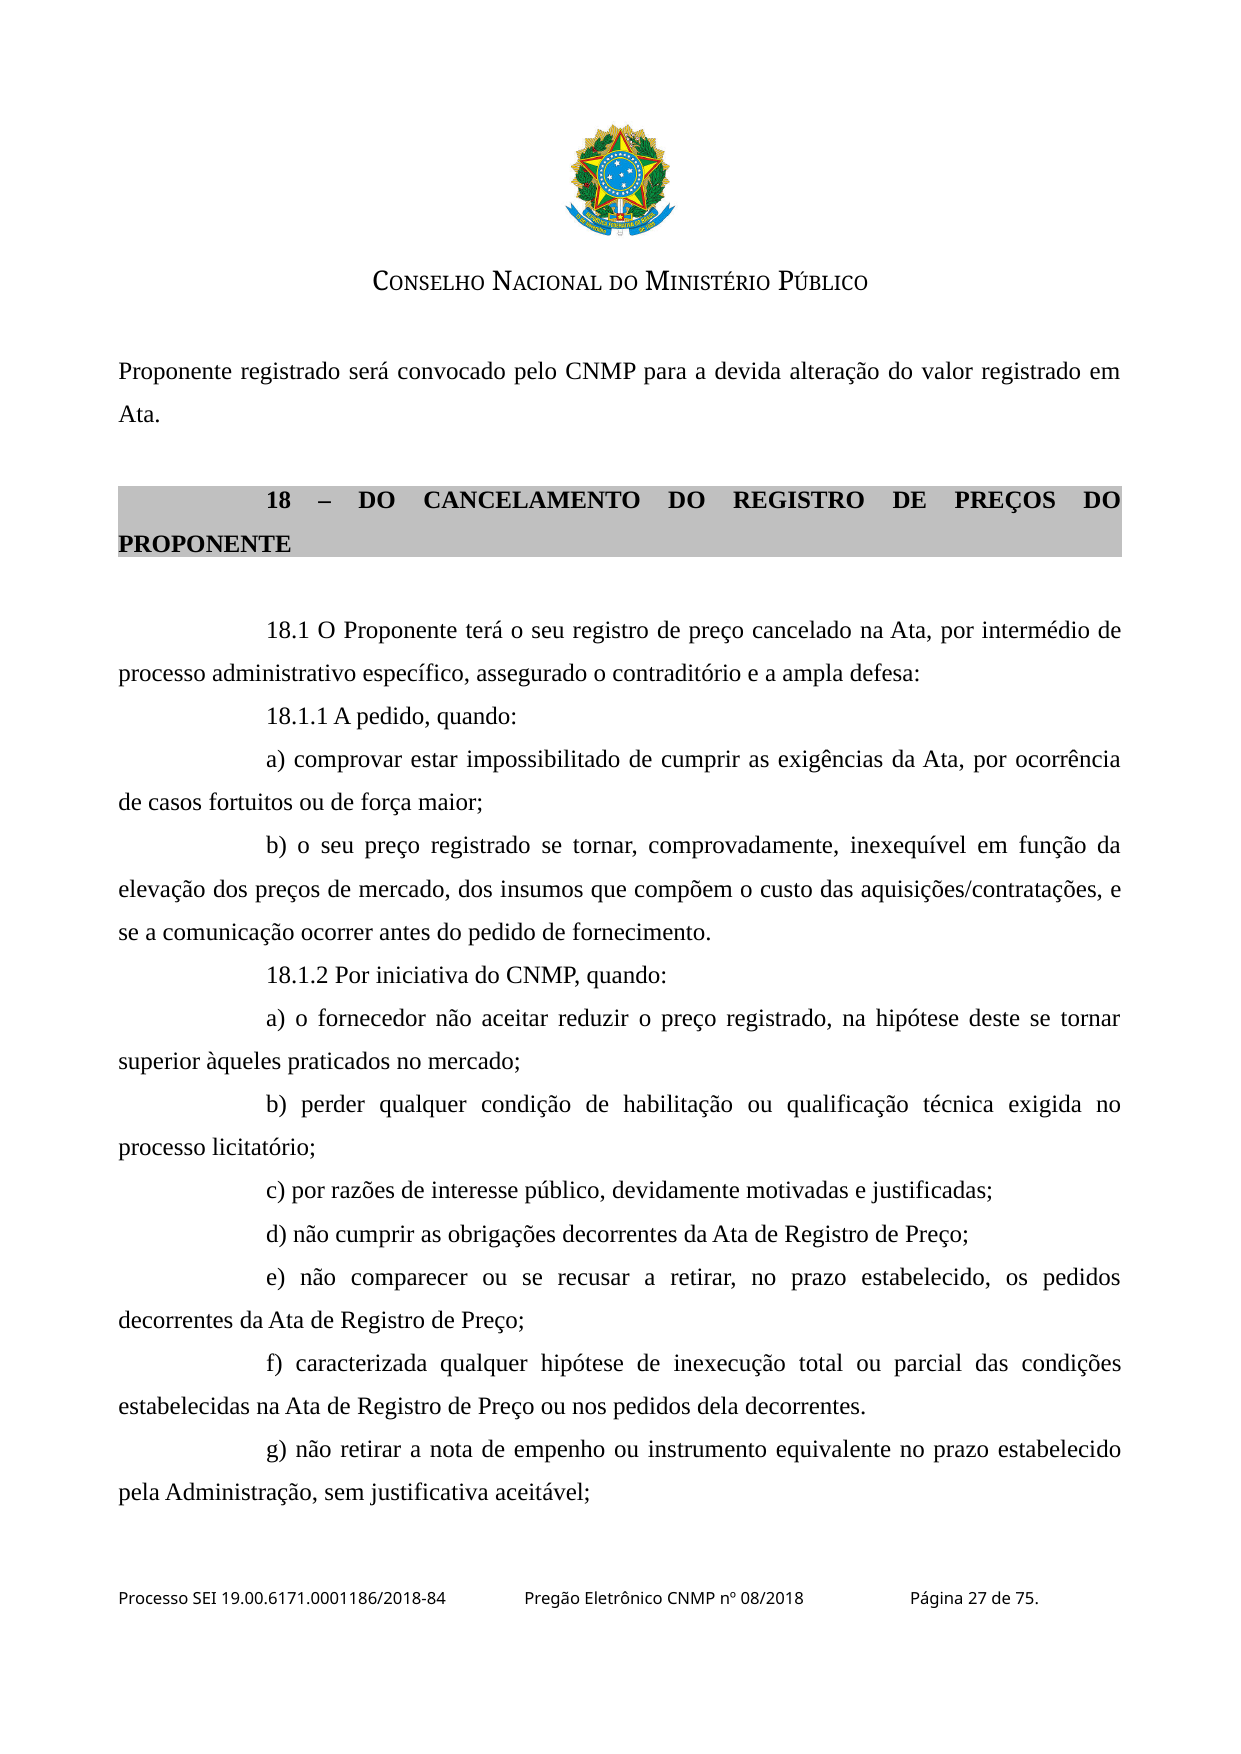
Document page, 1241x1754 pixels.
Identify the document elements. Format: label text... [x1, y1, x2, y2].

text g) não retirar a nota de empenho ou instrumento equivalente no prazo estabelecido pela Administração, sem justificativa aceitável; [118, 1434, 1122, 1506]
text a) comprovar estar impossibilitado de cumprir as exigências da Ata, por ocorrência de casos fortuitos ou de força maior; [118, 744, 1122, 816]
text a) o fornecedor não aceitar reduzir o preço registrado, na hipótese deste se tornar superior àqueles praticados no mercado; [118, 1003, 1122, 1075]
text b) o seu preço registrado se tornar, comprovadamente, inexequível em função da elevação dos preços de mercado, dos insumos que compõem o custo das aquisições/contratações, e se a comunicação ocorrer antes do pedido de fornecimento. [118, 831, 1122, 946]
text 18 – DO CANCELAMENTO DO REGISTRO DE PREÇOS DO PROPONENTE [118, 486, 1122, 557]
text c) por razões de interesse público, devidamente motivadas e justificadas; [118, 1176, 1122, 1204]
text 18.1.1 A pedido, quando: [118, 701, 1122, 730]
text f) caracterizada qualquer hipótese de inexecução total ou parcial das condições estabelecidas na Ata de Registro de Preço ou nos pedidos dela decorrentes. [118, 1348, 1122, 1420]
text Proponente registrado será convocado pelo CNMP para a devida alteração do valor registrado em Ata. [118, 356, 1122, 428]
text e) não comparecer ou se recusar a retirar, no prazo estabelecido, os pedidos decorrentes da Ata de Registro de Preço; [118, 1262, 1122, 1334]
text 18.1.2 Por iniciativa do CNMP, quando: [118, 960, 1122, 989]
text b) perder qualquer condição de habilitação ou qualificação técnica exigida no processo licitatório; [118, 1089, 1122, 1161]
text 18.1 O Proponente terá o seu registro de preço cancelado na Ata, por intermédio de processo administrativo específico, assegurado o contraditório e a ampla defesa: [118, 615, 1122, 687]
text d) não cumprir as obrigações decorrentes da Ata de Registro de Preço; [118, 1219, 1122, 1247]
